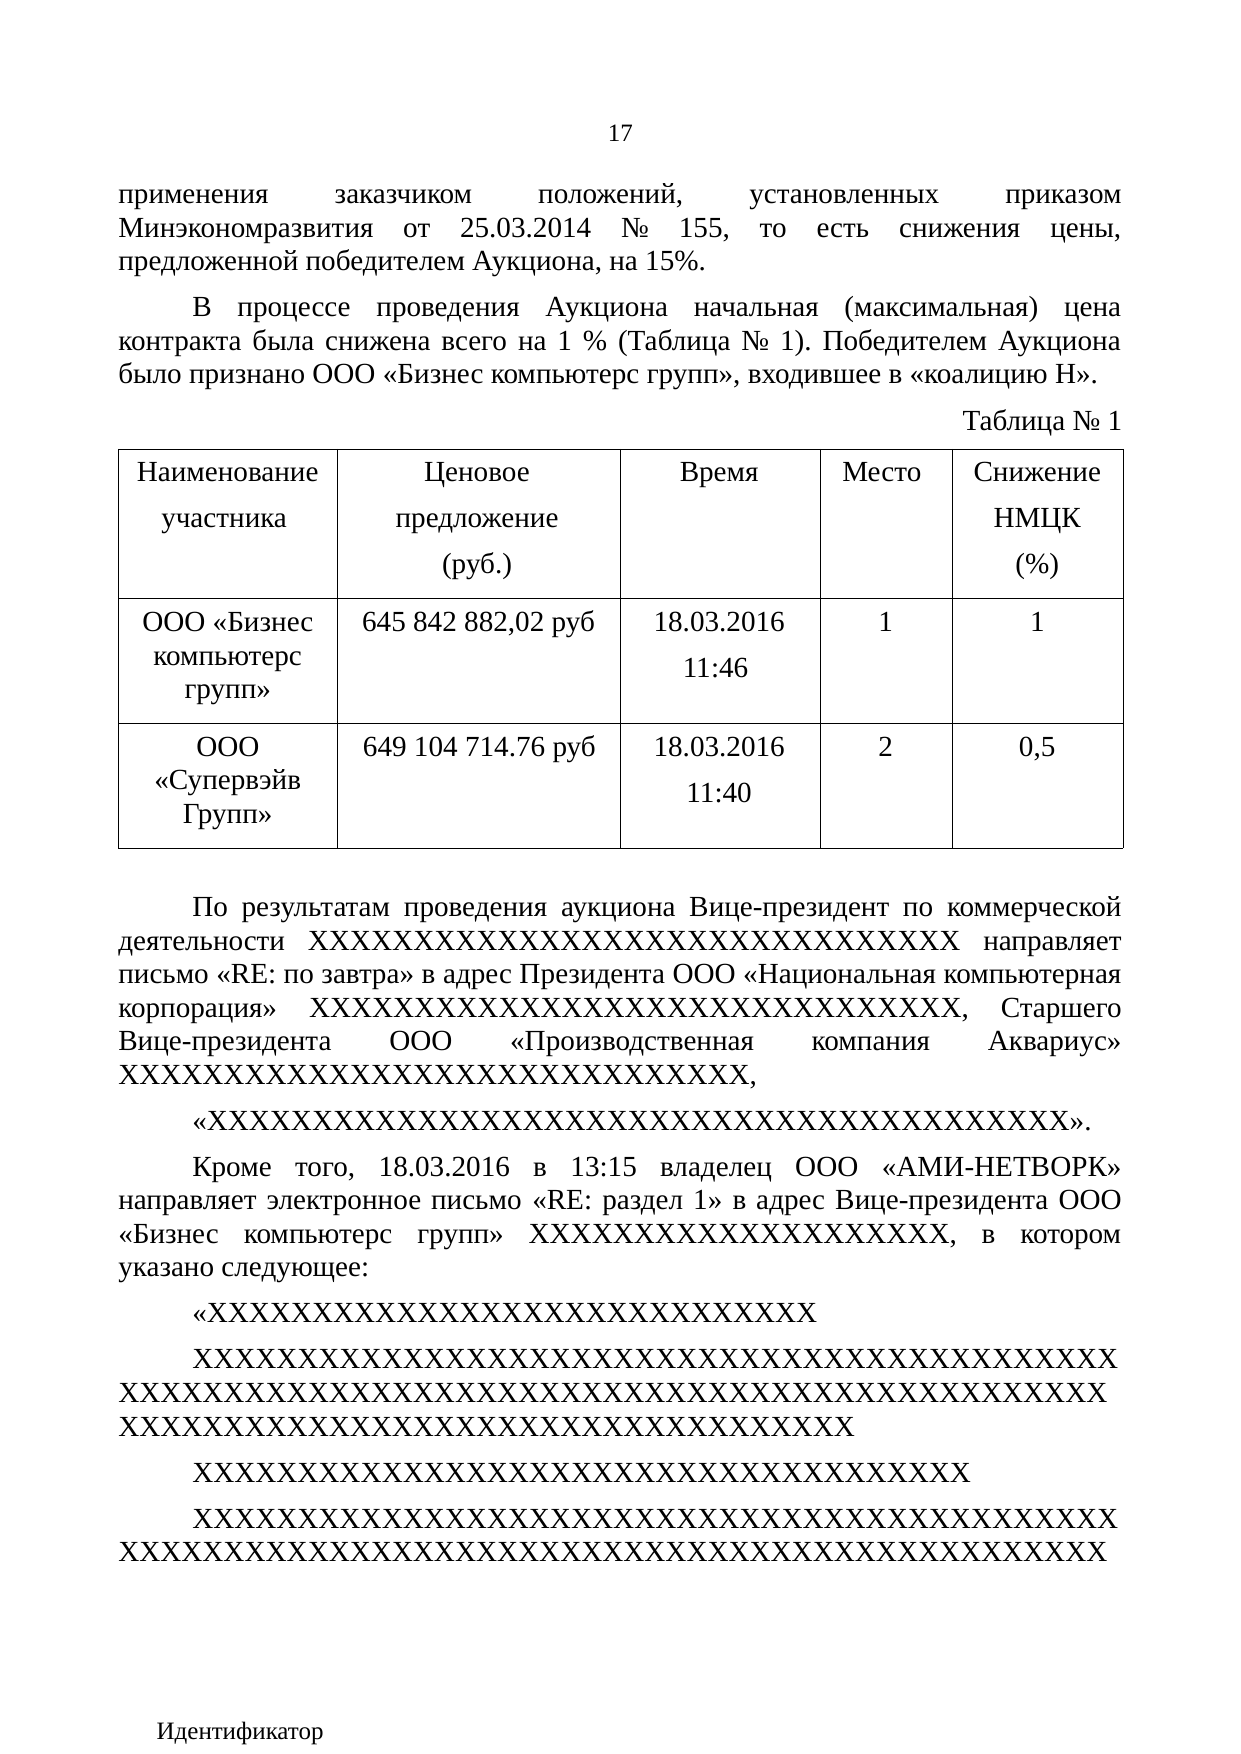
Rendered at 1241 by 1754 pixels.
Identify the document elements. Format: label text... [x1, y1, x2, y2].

table_header Наименование участника [119, 450, 337, 598]
table_header Время [621, 450, 820, 598]
table_cell 0,5 [953, 724, 1123, 848]
text По результатам проведения аукциона Вице-президент по коммерческой деятельности XXXXXXXXXXXXXXXXXXXXXXXXXXXXXXX направляет письмо «RE: по завтра» в адрес Президента ООО «Национальная компьютерная корпорация» XXXXXXXXXXXXXXXXXXXXXXXXXXXXXXX, Старшего Вице-президента ООО «Производственная компания Аквариус» XXXXXXXXXXXXXXXXXXXXXXXXXXXXXX, [118, 889, 1122, 1090]
text XXXXXXXXXXXXXXXXXXXXXXXXXXXXXXXXXXXXXXXXXXXXXXXXXXXXXXXXXXXXXXXXXXXXXXXXXXXXXXXXXXXXXXXXXXXXXXXXXXXXXXXXXXXXXXXXXXXXXXXXXXXXXX [118, 1342, 1122, 1442]
table_cell 18.03.2016 11:46 [621, 599, 820, 723]
table_cell 18.03.2016 11:40 [621, 724, 820, 848]
table_header Ценовое предложение (руб.) [338, 450, 620, 598]
text Таблица № 1 [118, 403, 1122, 436]
table_cell ООО «Супервэйв Групп» [119, 724, 337, 848]
text «XXXXXXXXXXXXXXXXXXXXXXXXXXXXX [118, 1296, 1122, 1329]
table_header Снижение НМЦК (%) [953, 450, 1123, 598]
table_cell 649 104 714.76 руб [338, 724, 620, 848]
text «XXXXXXXXXXXXXXXXXXXXXXXXXXXXXXXXXXXXXXXXX». [118, 1103, 1122, 1136]
table_cell 1 [821, 599, 952, 723]
table_cell 645 842 882,02 руб [338, 599, 620, 723]
table_cell ООО «Бизнес компьютерс групп» [119, 599, 337, 723]
text В процессе проведения Аукциона начальная (максимальная) цена контракта была снижена всего на 1 % (Таблица № 1). Победителем Аукциона было признано ООО «Бизнес компьютерс групп», входившее в «коалицию Н». [118, 289, 1122, 390]
text применения заказчиком положений, установленных приказом Минэкономразвития от 25.03.2014 № 155, то есть снижения цены, предложенной победителем Аукциона, на 15%. [118, 176, 1122, 277]
table_cell 1 [953, 599, 1123, 723]
table_header Место [821, 450, 952, 598]
text Кроме того, 18.03.2016 в 13:15 владелец ООО «АМИ-НЕТВОРК» направляет электронное письмо «RE: раздел 1» в адрес Вице-президента ООО «Бизнес компьютерс групп» XXXXXXXXXXXXXXXXXXXX, в котором указано следующее: [118, 1149, 1122, 1283]
table_cell 2 [821, 724, 952, 848]
text XXXXXXXXXXXXXXXXXXXXXXXXXXXXXXXXXXXXX [118, 1455, 1122, 1488]
text XXXXXXXXXXXXXXXXXXXXXXXXXXXXXXXXXXXXXXXXXXXXXXXXXXXXXXXXXXXXXXXXXXXXXXXXXXXXXXXXXXXXXXXXXXX [118, 1501, 1122, 1568]
